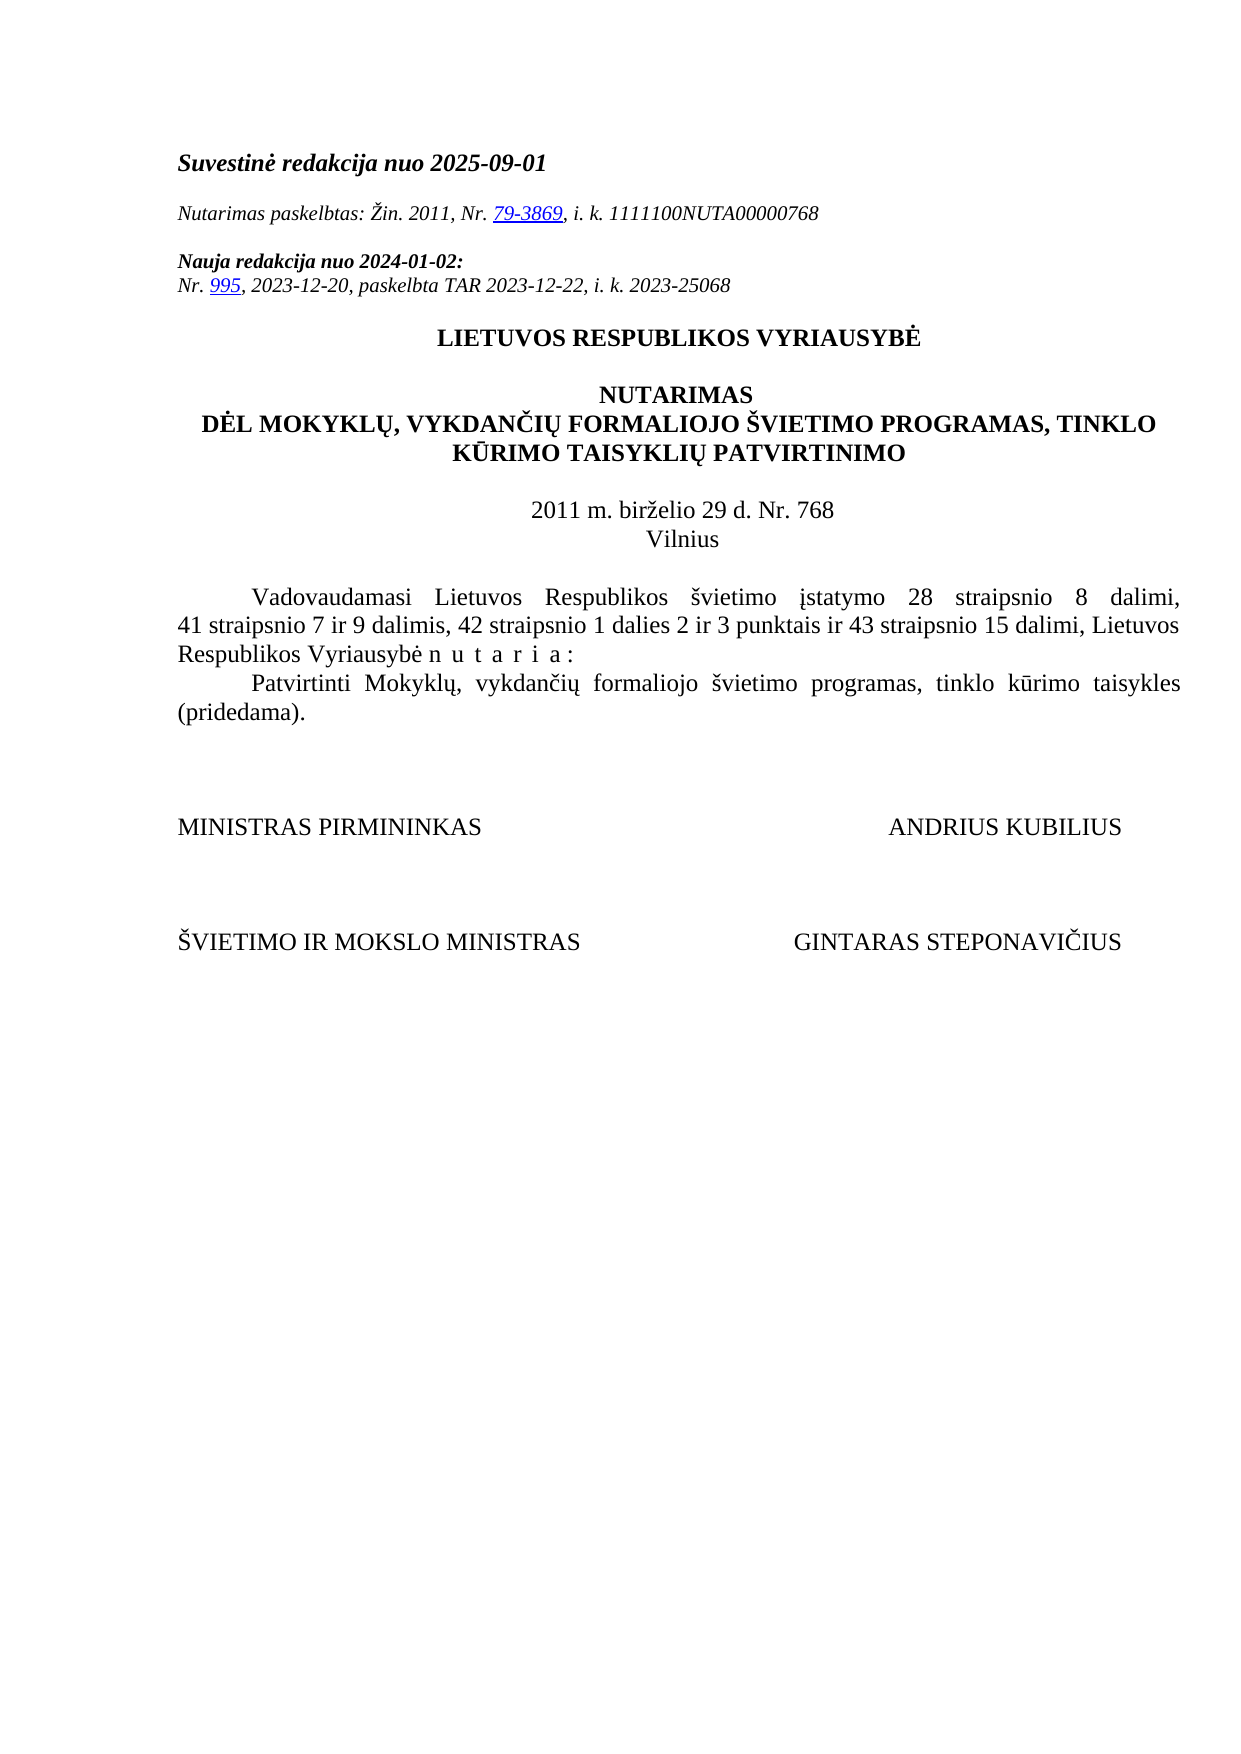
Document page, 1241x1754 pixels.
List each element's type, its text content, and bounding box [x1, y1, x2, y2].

text MINISTRAS PIRMININKAS ANDRIUS KUBILIUS [177, 812, 1181, 841]
text LIETUVOS RESPUBLIKOS VYRIAUSYBĖ [177, 323, 1181, 352]
text DĖL MOKYKLŲ, VYKDANČIŲ FORMALIOJO ŠVIETIMO PROGRAMAS, TINKLO KŪRIMO TAISYKLIŲ PATVIRTINIMO [177, 409, 1181, 467]
text ŠVIETIMO IR MOKSLO MINISTRAS GINTARAS STEPONAVIČIUS [177, 927, 1181, 956]
text Vadovaudamasi Lietuvos Respublikos švietimo įstatymo 28 straipsnio 8 dalimi, 41 straipsnio 7 ir 9 dalimis, 42 straipsnio 1 dalies 2 ir 3 punktais ir 43 straipsnio 15 dalimi, Lietuvos Respublikos Vyriausybė nutaria : [177, 582, 1181, 668]
text Nr. 995, 2023-12-20, paskelbta TAR 2023-12-22, i. k. 2023-25068 [177, 273, 1181, 297]
text Vilnius [177, 524, 1181, 553]
text Nutarimas paskelbtas: Žin. 2011, Nr. 79-3869, i. k. 1111100NUTA00000768 [177, 201, 1181, 224]
text Suvestinė redakcija nuo 2025-09-01 [177, 148, 1181, 176]
text Nauja redakcija nuo 2024-01-02: [177, 249, 1181, 273]
text Patvirtinti Mokyklų, vykdančių formaliojo švietimo programas, tinklo kūrimo taisykles (pridedama). [177, 668, 1181, 726]
text 2011 m. birželio 29 d. Nr. 768 [177, 496, 1181, 524]
text NUTARIMAS [177, 381, 1181, 409]
